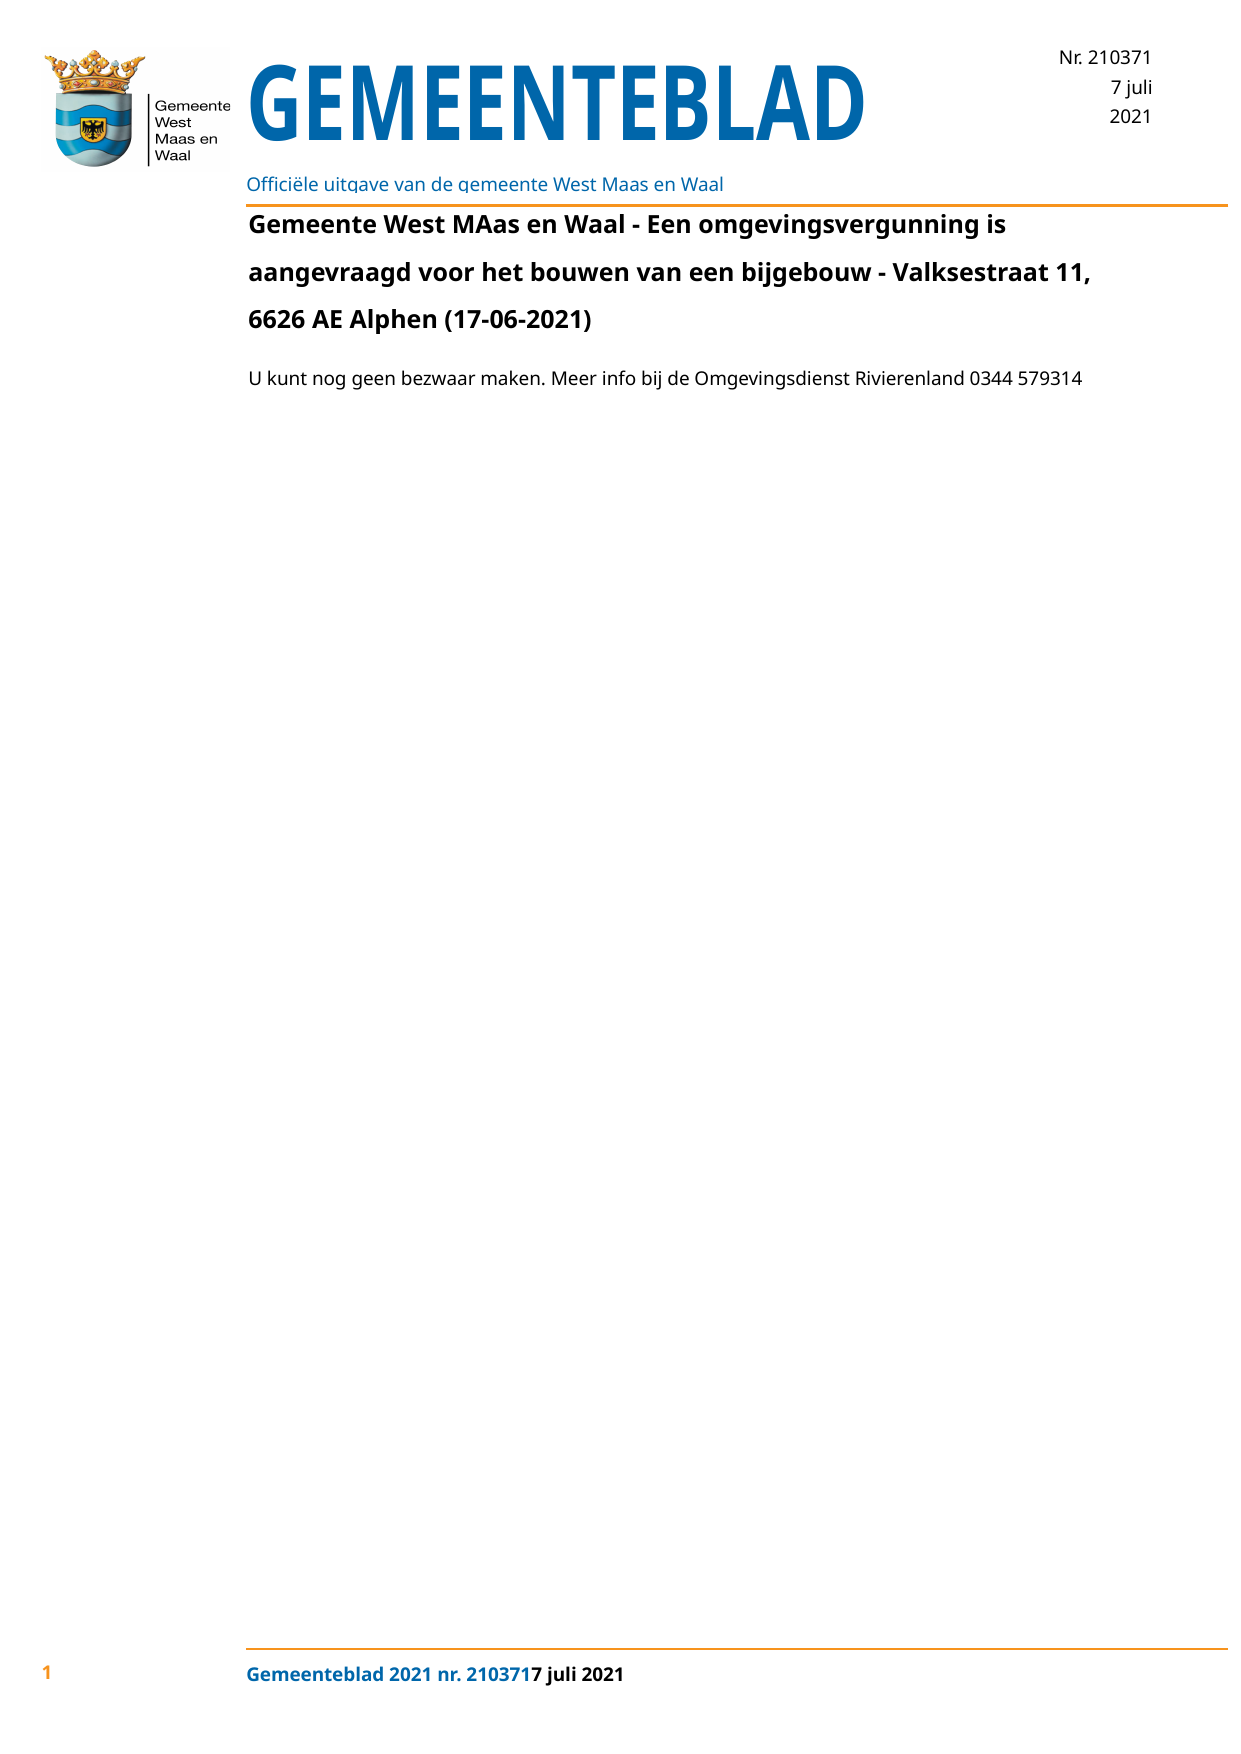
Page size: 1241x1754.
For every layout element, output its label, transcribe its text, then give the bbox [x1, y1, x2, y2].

picture [41, 47, 231, 172]
text Gemeente West MAas en Waal - Een omgevingsvergunning is aangevraagd voor het bouwen van een bijgebouw - Valksestraat 11, 6626 AE Alphen (17-06-2021) [248, 207, 1152, 336]
text U kunt nog geen bezwaar maken. Meer info bij de Omgevingsdienst Rivierenland 0344 579314 [248, 366, 1152, 391]
